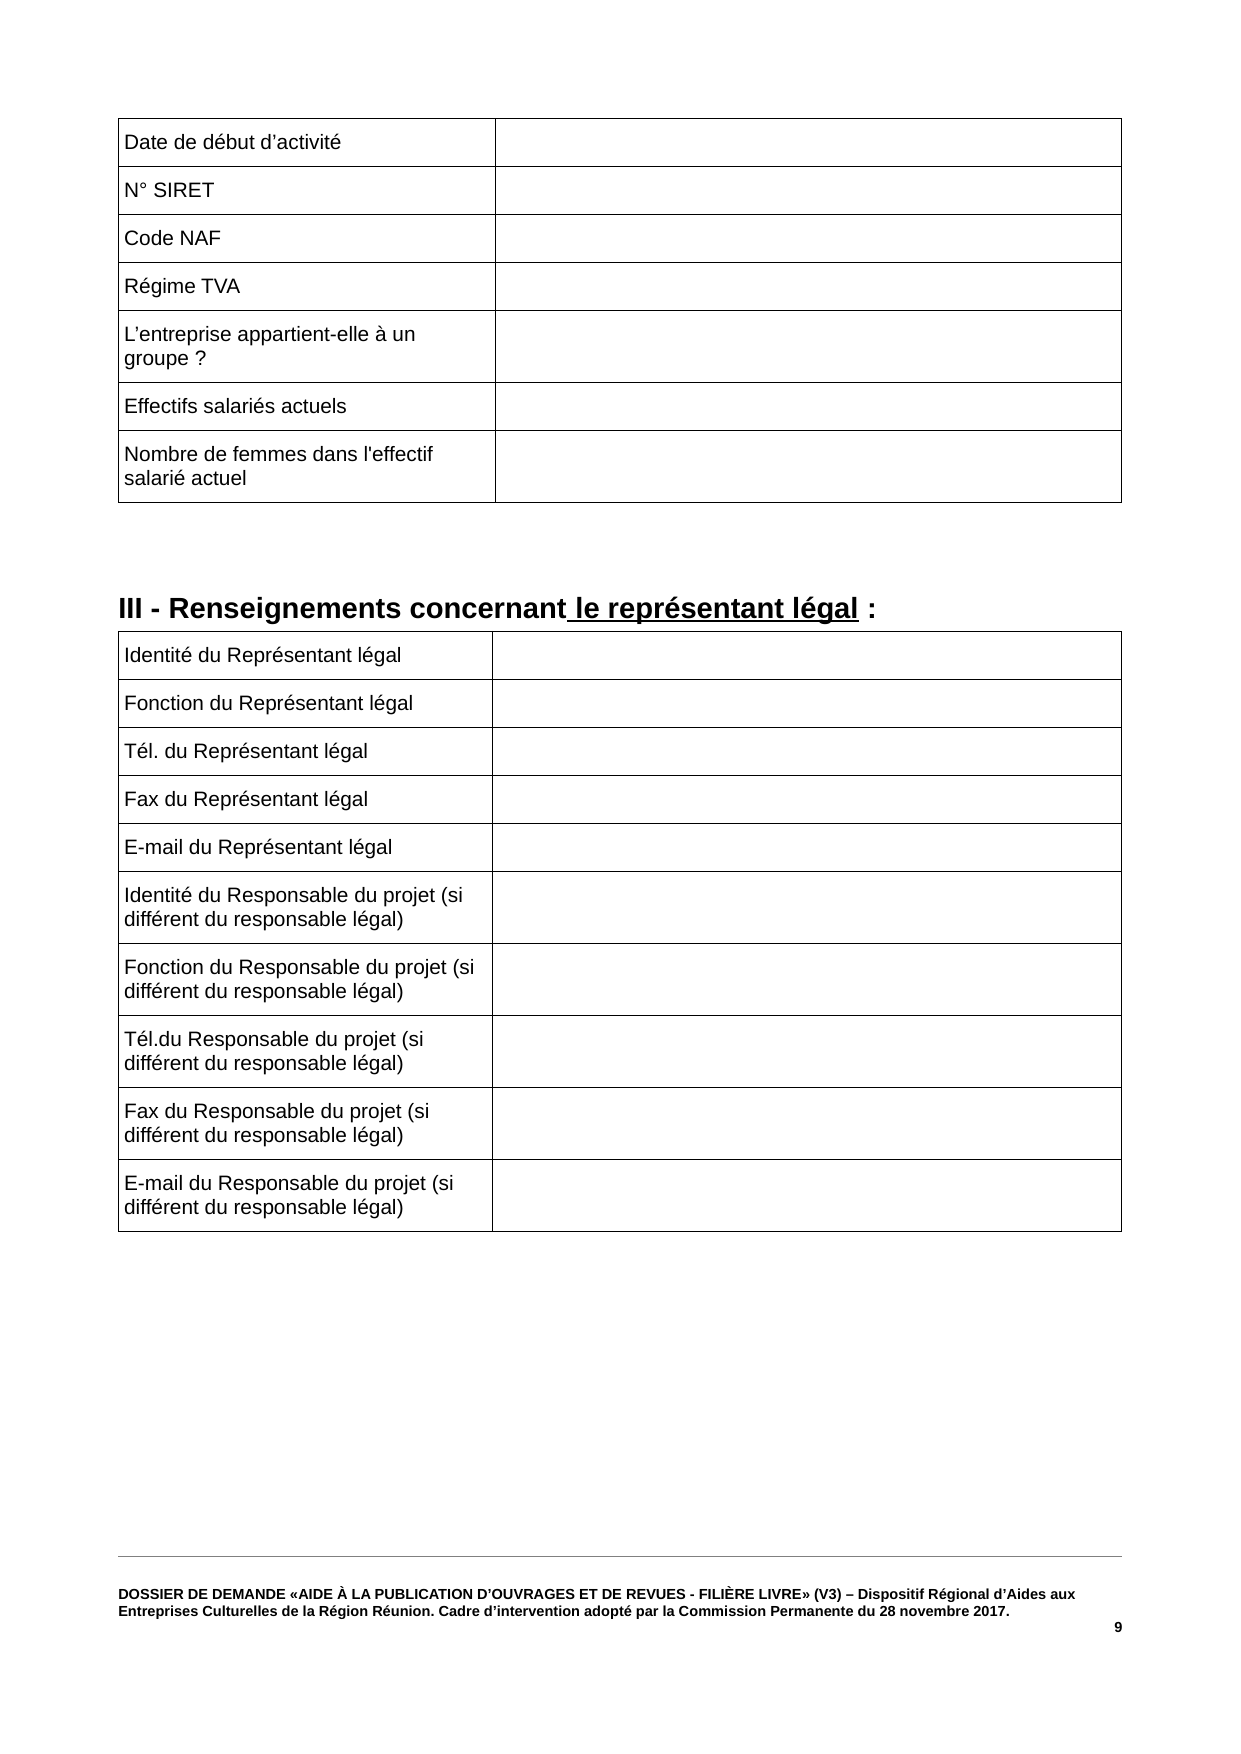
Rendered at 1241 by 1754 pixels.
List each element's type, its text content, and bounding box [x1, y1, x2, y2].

table_cell [496, 119, 1121, 166]
table_cell L’entreprise appartient-elle à un groupe ? [119, 311, 495, 382]
table_cell [493, 1088, 1121, 1159]
table_cell N° SIRET [119, 167, 495, 214]
table_cell [493, 872, 1121, 943]
table_cell [493, 728, 1121, 775]
table_cell [496, 167, 1121, 214]
table_cell [493, 776, 1121, 823]
table_cell [496, 431, 1121, 502]
table_cell Identité du Responsable du projet (si différent du responsable légal) [119, 872, 492, 943]
table_cell Régime TVA [119, 263, 495, 310]
table_cell [496, 215, 1121, 262]
table_cell Fonction du Représentant légal [119, 680, 492, 727]
table_cell Fax du Responsable du projet (si différent du responsable légal) [119, 1088, 492, 1159]
table_cell Effectifs salariés actuels [119, 383, 495, 430]
table_cell Date de début d’activité [119, 119, 495, 166]
table_cell Code NAF [119, 215, 495, 262]
table_cell E-mail du Représentant légal [119, 824, 492, 871]
table_cell Tél. du Représentant légal [119, 728, 492, 775]
table_cell [496, 263, 1121, 310]
table_header [493, 632, 1121, 679]
table_header Identité du Représentant légal [119, 632, 492, 679]
table_cell Fonction du Responsable du projet (si différent du responsable légal) [119, 944, 492, 1015]
table_cell [493, 1160, 1121, 1231]
table_cell [496, 383, 1121, 430]
table_cell Fax du Représentant légal [119, 776, 492, 823]
table_cell Tél.du Responsable du projet (si différent du responsable légal) [119, 1016, 492, 1087]
table_cell Nombre de femmes dans l'effectif salarié actuel [119, 431, 495, 502]
text III - Renseignements concernant le représentant légal : [118, 591, 1122, 624]
table_cell E-mail du Responsable du projet (si différent du responsable légal) [119, 1160, 492, 1231]
table_cell [493, 824, 1121, 871]
table_cell [493, 1016, 1121, 1087]
table_cell [493, 680, 1121, 727]
table_cell [496, 311, 1121, 382]
table_cell [493, 944, 1121, 1015]
